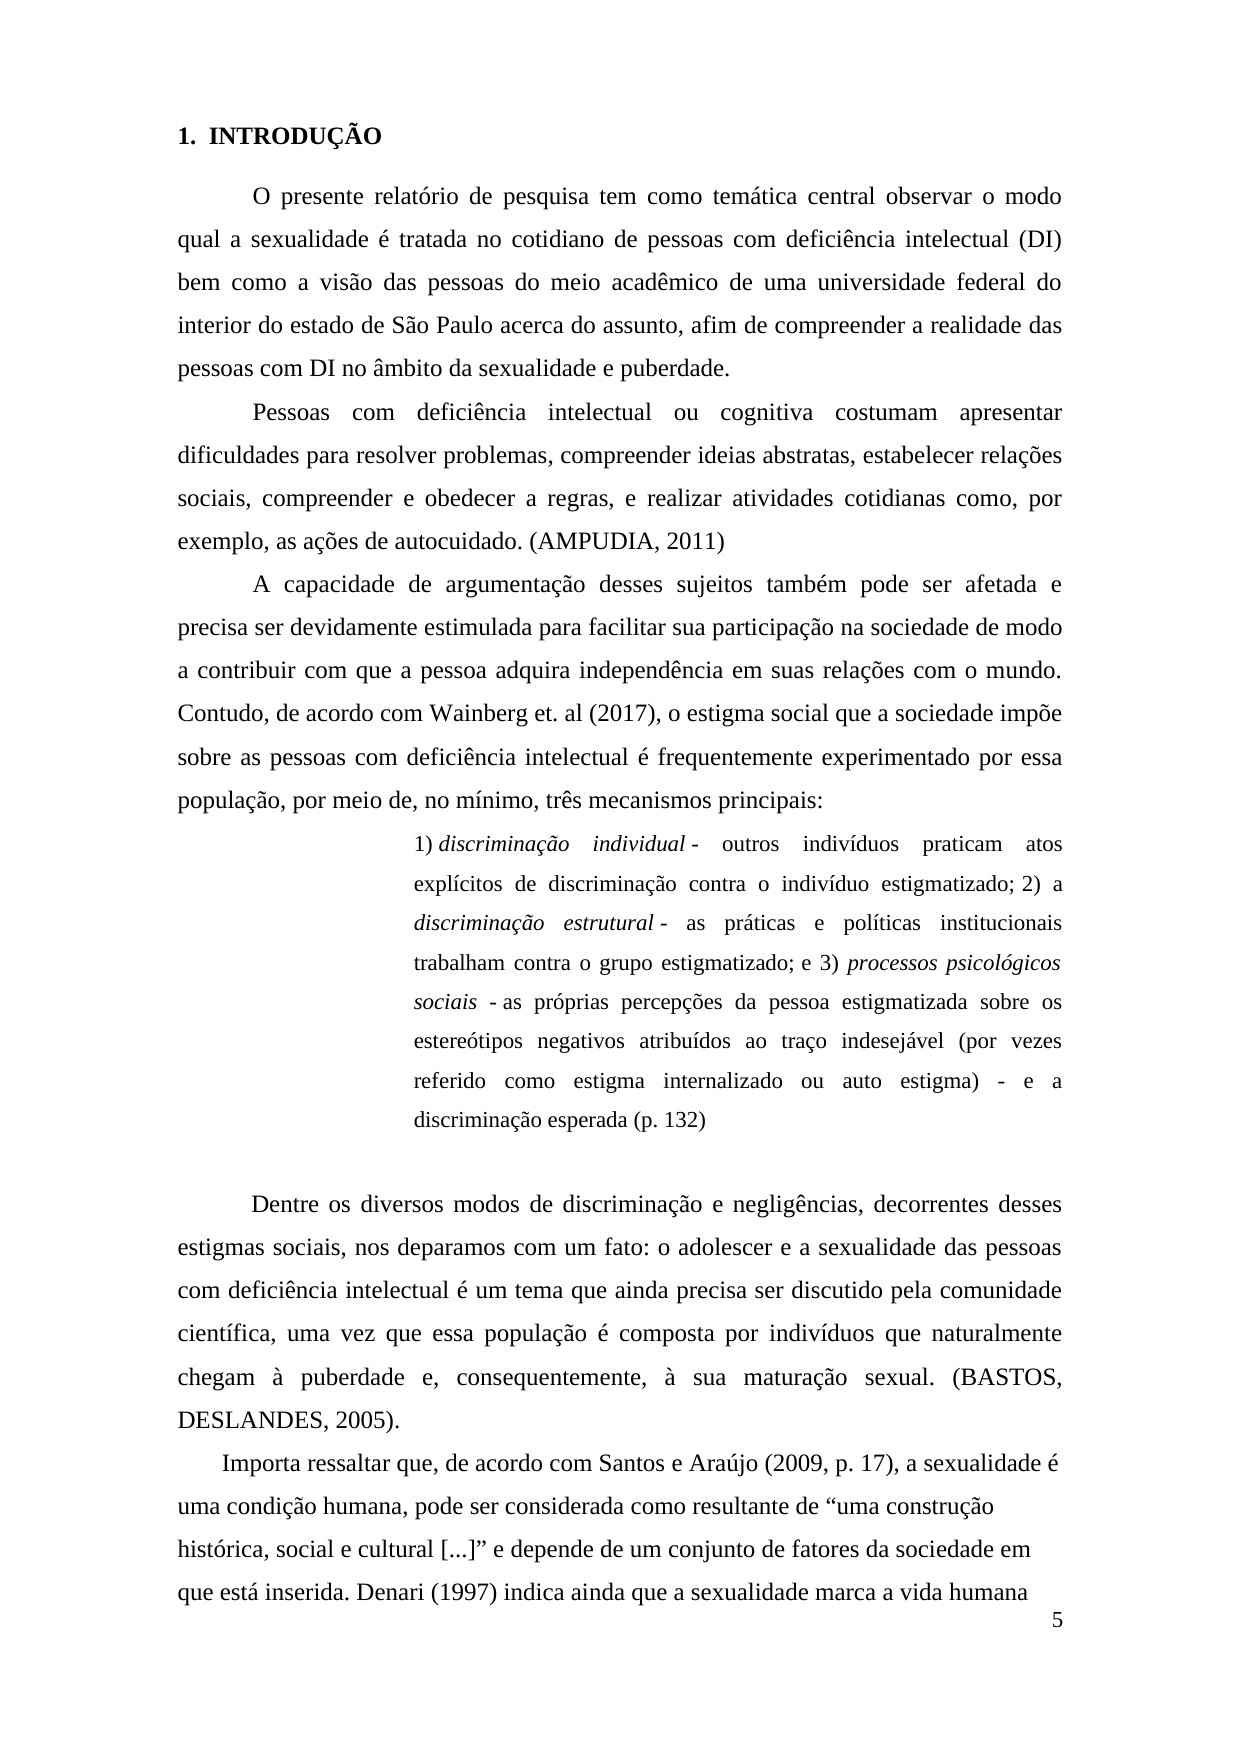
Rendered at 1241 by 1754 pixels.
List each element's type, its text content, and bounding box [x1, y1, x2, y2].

text 1) discriminação individual - outros indivíduos praticam atos explícitos de discriminação contra o indivíduo estigmatizado; 2) a discriminação estrutural - as práticas e políticas institucionais trabalham contra o grupo estigmatizado; e 3) processos psicológicos sociais - as próprias percepções da pessoa estigmatizada sobre os estereótipos negativos atribuídos ao traço indesejável (por vezes referido como estigma internalizado ou auto estigma) - e a discriminação esperada (p. 132) [177, 828, 1063, 1133]
text O presente relatório de pesquisa tem como temática central observar o modo qual a sexualidade é tratada no cotidiano de pessoas com deficiência intelectual (DI) bem como a visão das pessoas do meio acadêmico de uma universidade federal do interior do estado de São Paulo acerca do assunto, afim de compreender a realidade das pessoas com DI no âmbito da sexualidade e puberdade. [177, 181, 1063, 382]
text Dentre os diversos modos de discriminação e negligências, decorrentes desses estigmas sociais, nos deparamos com um fato: o adolescer e a sexualidade das pessoas com deficiência intelectual é um tema que ainda precisa ser discutido pela comunidade científica, uma vez que essa população é composta por indivíduos que naturalmente chegam à puberdade e, consequentemente, à sua maturação sexual. (BASTOS, DESLANDES, 2005). [177, 1189, 1063, 1433]
text A capacidade de argumentação desses sujeitos também pode ser afetada e precisa ser devidamente estimulada para facilitar sua participação na sociedade de modo a contribuir com que a pessoa adquira independência em suas relações com o mundo. Contudo, de acordo com Wainberg et. al (2017), o estigma social que a sociedade impõe sobre as pessoas com deficiência intelectual é frequentemente experimentado por essa população, por meio de, no mínimo, três mecanismos principais: [177, 569, 1063, 813]
text Importa ressaltar que, de acordo com Santos e Araújo (2009, p. 17), a sexualidade é uma condição humana, pode ser considerada como resultante de “uma construção histórica, social e cultural [...]” e depende de um conjunto de fatores da sociedade em que está inserida. Denari (1997) indica ainda que a sexualidade marca a vida humana [177, 1448, 1063, 1606]
text Pessoas com deficiência intelectual ou cognitiva costumam apresentar dificuldades para resolver problemas, compreender ideias abstratas, estabelecer relações sociais, compreender e obedecer a regras, e realizar atividades cotidianas como, por exemplo, as ações de autocuidado. (AMPUDIA, 2011) [177, 397, 1063, 555]
text 1. INTRODUÇÃO [177, 121, 1063, 150]
